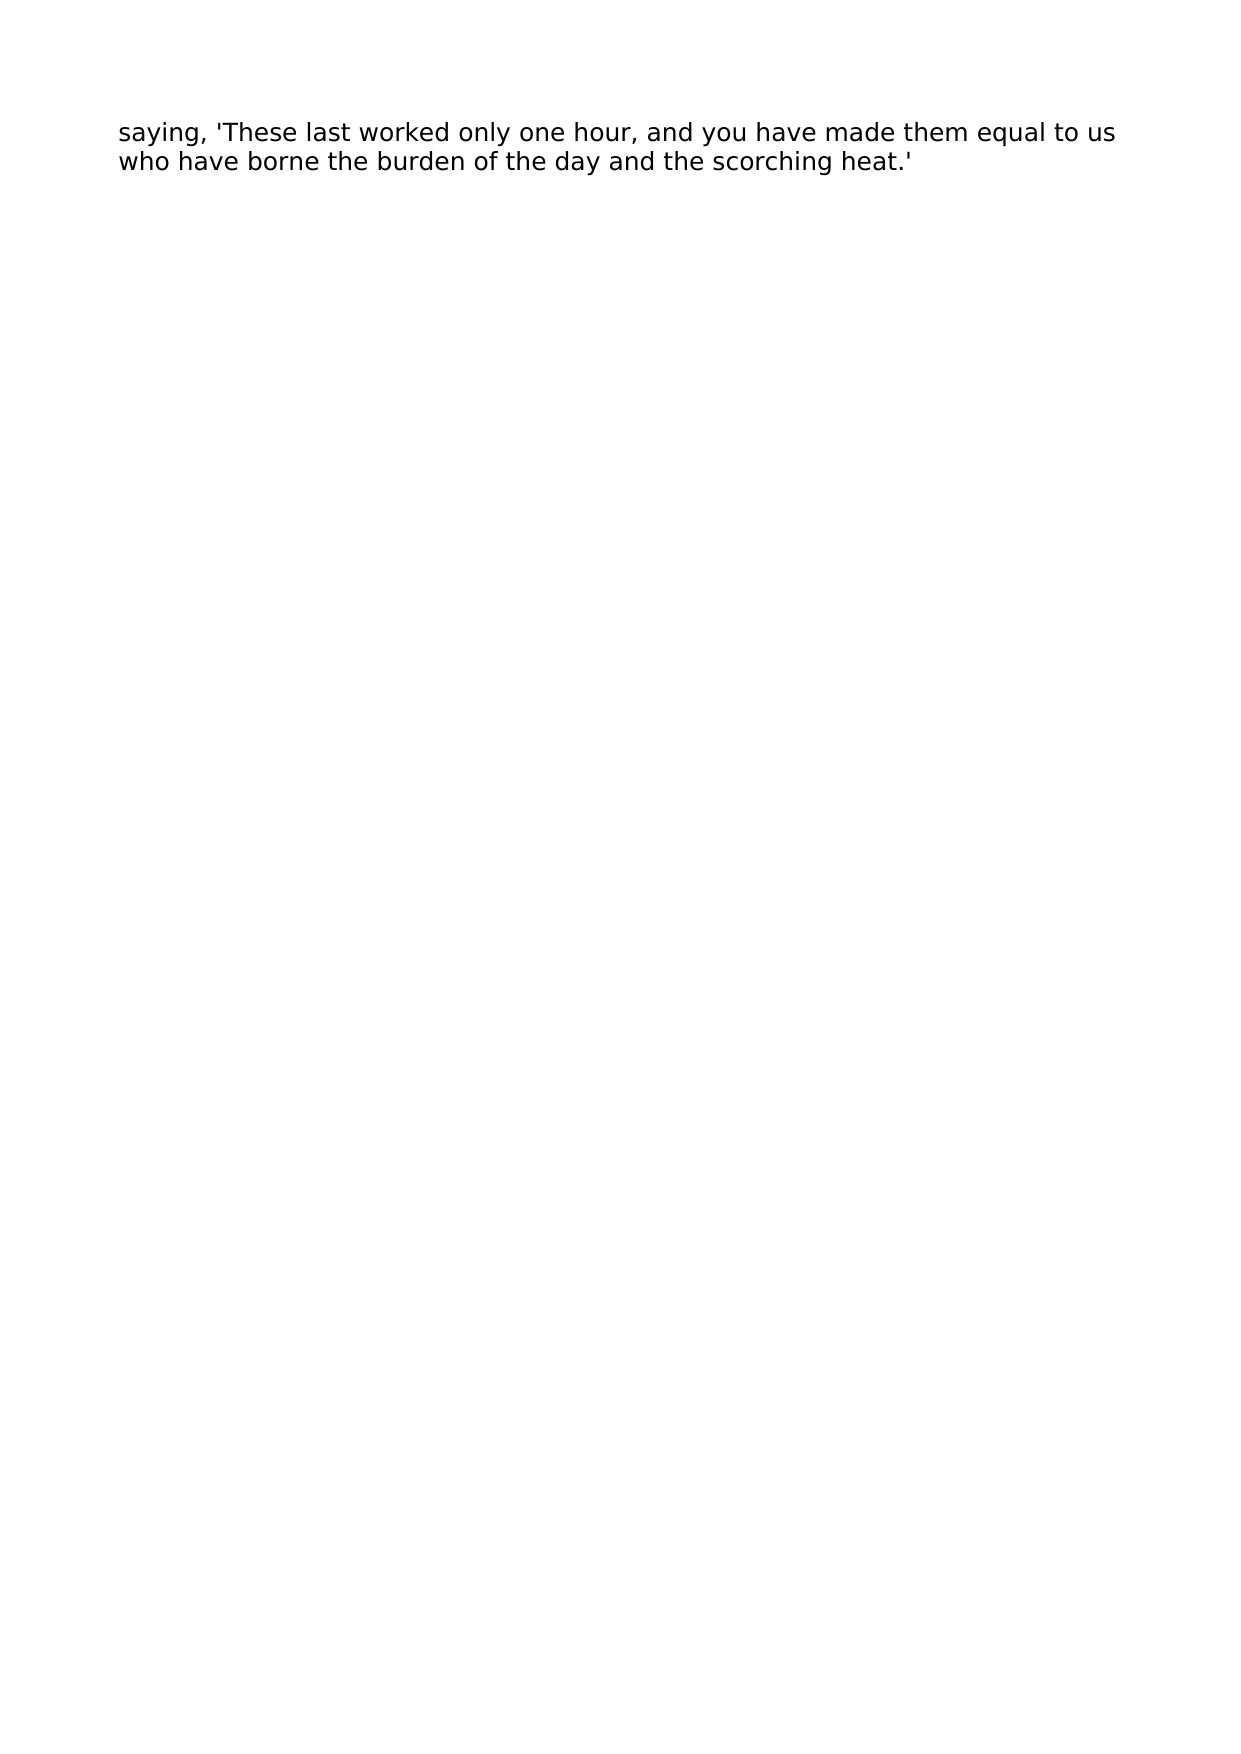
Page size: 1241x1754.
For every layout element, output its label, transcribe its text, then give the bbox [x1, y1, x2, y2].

text saying, 'These last worked only one hour, and you have made them equal to us who have borne the burden of the day and the scorching heat.' [118, 118, 1122, 176]
